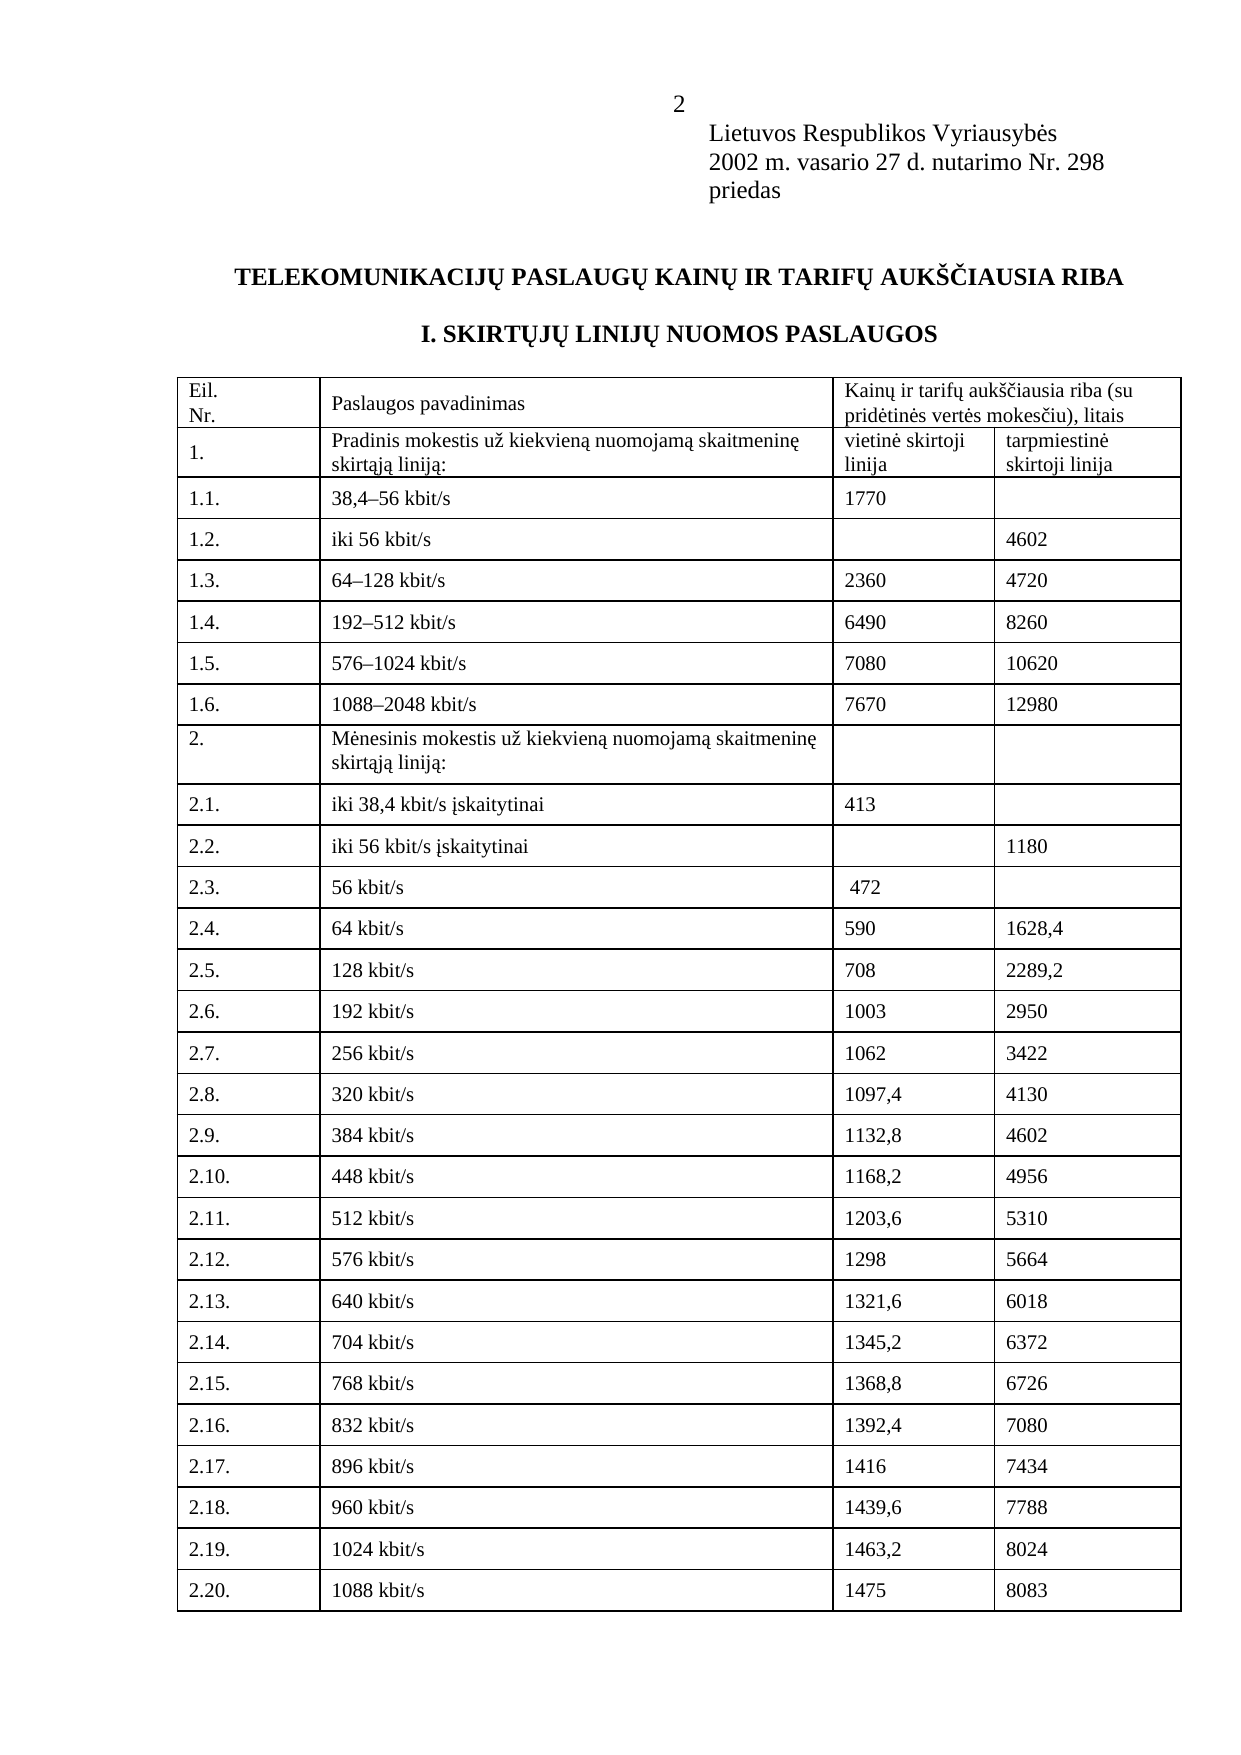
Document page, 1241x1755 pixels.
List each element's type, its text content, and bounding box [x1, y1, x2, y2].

table_cell 590 [834, 909, 994, 948]
table_cell iki 38,4 kbit/s įskaitytinai [321, 785, 832, 824]
table_cell tarpmiestinė skirtoji linija [995, 428, 1180, 476]
table_header Kainų ir tarifų aukščiausia riba (su pridėtinės vertės mokesčiu), litais [834, 378, 1180, 427]
table_cell 413 [834, 785, 994, 824]
table_cell 2360 [834, 561, 994, 600]
table_cell 1298 [834, 1240, 994, 1279]
table_cell 2.9. [178, 1115, 319, 1155]
table_cell 2950 [995, 991, 1180, 1031]
table_cell [995, 478, 1180, 518]
table_cell 960 kbit/s [321, 1488, 832, 1527]
table_cell 8083 [995, 1570, 1180, 1610]
table_cell 1.1. [178, 478, 319, 518]
table_cell 512 kbit/s [321, 1198, 832, 1238]
table_cell 7434 [995, 1446, 1180, 1486]
table_cell [834, 726, 994, 783]
text Lietuvos Respublikos Vyriausybės [177, 118, 1181, 147]
table_cell 2.10. [178, 1157, 319, 1196]
table_cell 7080 [834, 643, 994, 683]
table_cell 1439,6 [834, 1488, 994, 1527]
table_cell 64–128 kbit/s [321, 561, 832, 600]
table_cell 2.12. [178, 1240, 319, 1279]
table_cell 1097,4 [834, 1074, 994, 1114]
table_header Eil. Nr. [178, 378, 319, 427]
table_cell 192–512 kbit/s [321, 602, 832, 642]
text priedas [177, 176, 1181, 204]
table_cell 1392,4 [834, 1405, 994, 1444]
table_cell 1. [178, 428, 319, 476]
table_cell 10620 [995, 643, 1180, 683]
table_cell Pradinis mokestis už kiekvieną nuomojamą skaitmeninę skirtąją liniją: [321, 428, 832, 476]
table_cell 640 kbit/s [321, 1281, 832, 1321]
table_cell 7788 [995, 1488, 1180, 1527]
table_cell 8260 [995, 602, 1180, 642]
table_cell 2.17. [178, 1446, 319, 1486]
table_cell 4602 [995, 1115, 1180, 1155]
table_cell 384 kbit/s [321, 1115, 832, 1155]
table_cell 2.3. [178, 867, 319, 907]
table_cell 6018 [995, 1281, 1180, 1321]
table_cell 8024 [995, 1529, 1180, 1569]
table_cell 1.3. [178, 561, 319, 600]
table_cell 2.2. [178, 826, 319, 866]
table_cell 7080 [995, 1405, 1180, 1444]
table_cell iki 56 kbit/s [321, 519, 832, 559]
table_cell vietinė skirtoji linija [834, 428, 994, 476]
table_cell 1463,2 [834, 1529, 994, 1569]
table_cell 768 kbit/s [321, 1363, 832, 1403]
table_cell 448 kbit/s [321, 1157, 832, 1196]
table_cell 4602 [995, 519, 1180, 559]
text telekomunikacijų paslaugŲ kainų ir tarifų aukščiausia riba [177, 262, 1181, 291]
table_cell Mėnesinis mokestis už kiekvieną nuomojamą skaitmeninę skirtąją liniją: [321, 726, 832, 783]
table_cell 6372 [995, 1322, 1180, 1362]
table_cell 192 kbit/s [321, 991, 832, 1031]
table_cell 1368,8 [834, 1363, 994, 1403]
table_cell 3422 [995, 1033, 1180, 1072]
table_cell 2.8. [178, 1074, 319, 1114]
table_cell 2.7. [178, 1033, 319, 1072]
table_cell 576 kbit/s [321, 1240, 832, 1279]
table_cell 7670 [834, 685, 994, 724]
table_cell 1024 kbit/s [321, 1529, 832, 1569]
table_cell 472 [834, 867, 994, 907]
table_cell 1088 kbit/s [321, 1570, 832, 1610]
table_cell 1180 [995, 826, 1180, 866]
table_cell 1.4. [178, 602, 319, 642]
table_cell 5310 [995, 1198, 1180, 1238]
table_cell 1.5. [178, 643, 319, 683]
table_cell 5664 [995, 1240, 1180, 1279]
table_cell 1321,6 [834, 1281, 994, 1321]
table_cell 896 kbit/s [321, 1446, 832, 1486]
table_cell 6726 [995, 1363, 1180, 1403]
table_cell 1003 [834, 991, 994, 1031]
table_cell 1.6. [178, 685, 319, 724]
table_cell 2.14. [178, 1322, 319, 1362]
table_cell 2.4. [178, 909, 319, 948]
text 2002 m. vasario 27 d. nutarimo Nr. 298 [177, 147, 1181, 176]
table_cell [995, 785, 1180, 824]
table_cell 2.11. [178, 1198, 319, 1238]
table_cell 704 kbit/s [321, 1322, 832, 1362]
table_cell [995, 726, 1180, 783]
table_cell 2289,2 [995, 950, 1180, 990]
table_cell 708 [834, 950, 994, 990]
table_cell 56 kbit/s [321, 867, 832, 907]
table_cell 2.19. [178, 1529, 319, 1569]
table_cell 2.13. [178, 1281, 319, 1321]
table_cell 256 kbit/s [321, 1033, 832, 1072]
table_cell 1168,2 [834, 1157, 994, 1196]
table_cell 2.15. [178, 1363, 319, 1403]
table_cell iki 56 kbit/s įskaitytinai [321, 826, 832, 866]
table_cell 128 kbit/s [321, 950, 832, 990]
table_cell 2.6. [178, 991, 319, 1031]
table_cell 1628,4 [995, 909, 1180, 948]
table_cell 1062 [834, 1033, 994, 1072]
table_header Paslaugos pavadinimas [321, 378, 832, 427]
table_cell 4720 [995, 561, 1180, 600]
table_cell 2.1. [178, 785, 319, 824]
table_cell [834, 826, 994, 866]
table_cell 320 kbit/s [321, 1074, 832, 1114]
table_cell 2.20. [178, 1570, 319, 1610]
table_cell [834, 519, 994, 559]
table_cell 1770 [834, 478, 994, 518]
table_cell 2.16. [178, 1405, 319, 1444]
table_cell 1.2. [178, 519, 319, 559]
table_cell [995, 867, 1180, 907]
table_cell 1132,8 [834, 1115, 994, 1155]
table_cell 1475 [834, 1570, 994, 1610]
table_cell 1203,6 [834, 1198, 994, 1238]
text I. SKIRTŲJŲ LINIJŲ NUOMOS PASLAUGOS [177, 319, 1181, 348]
table_cell 38,4–56 kbit/s [321, 478, 832, 518]
table_cell 2.5. [178, 950, 319, 990]
table_cell 6490 [834, 602, 994, 642]
table_cell 12980 [995, 685, 1180, 724]
table_cell 2. [178, 726, 319, 783]
table_cell 832 kbit/s [321, 1405, 832, 1444]
table_cell 576–1024 kbit/s [321, 643, 832, 683]
table_cell 4130 [995, 1074, 1180, 1114]
table_cell 1345,2 [834, 1322, 994, 1362]
table_cell 4956 [995, 1157, 1180, 1196]
table_cell 1416 [834, 1446, 994, 1486]
table_cell 1088–2048 kbit/s [321, 685, 832, 724]
table_cell 64 kbit/s [321, 909, 832, 948]
table_cell 2.18. [178, 1488, 319, 1527]
